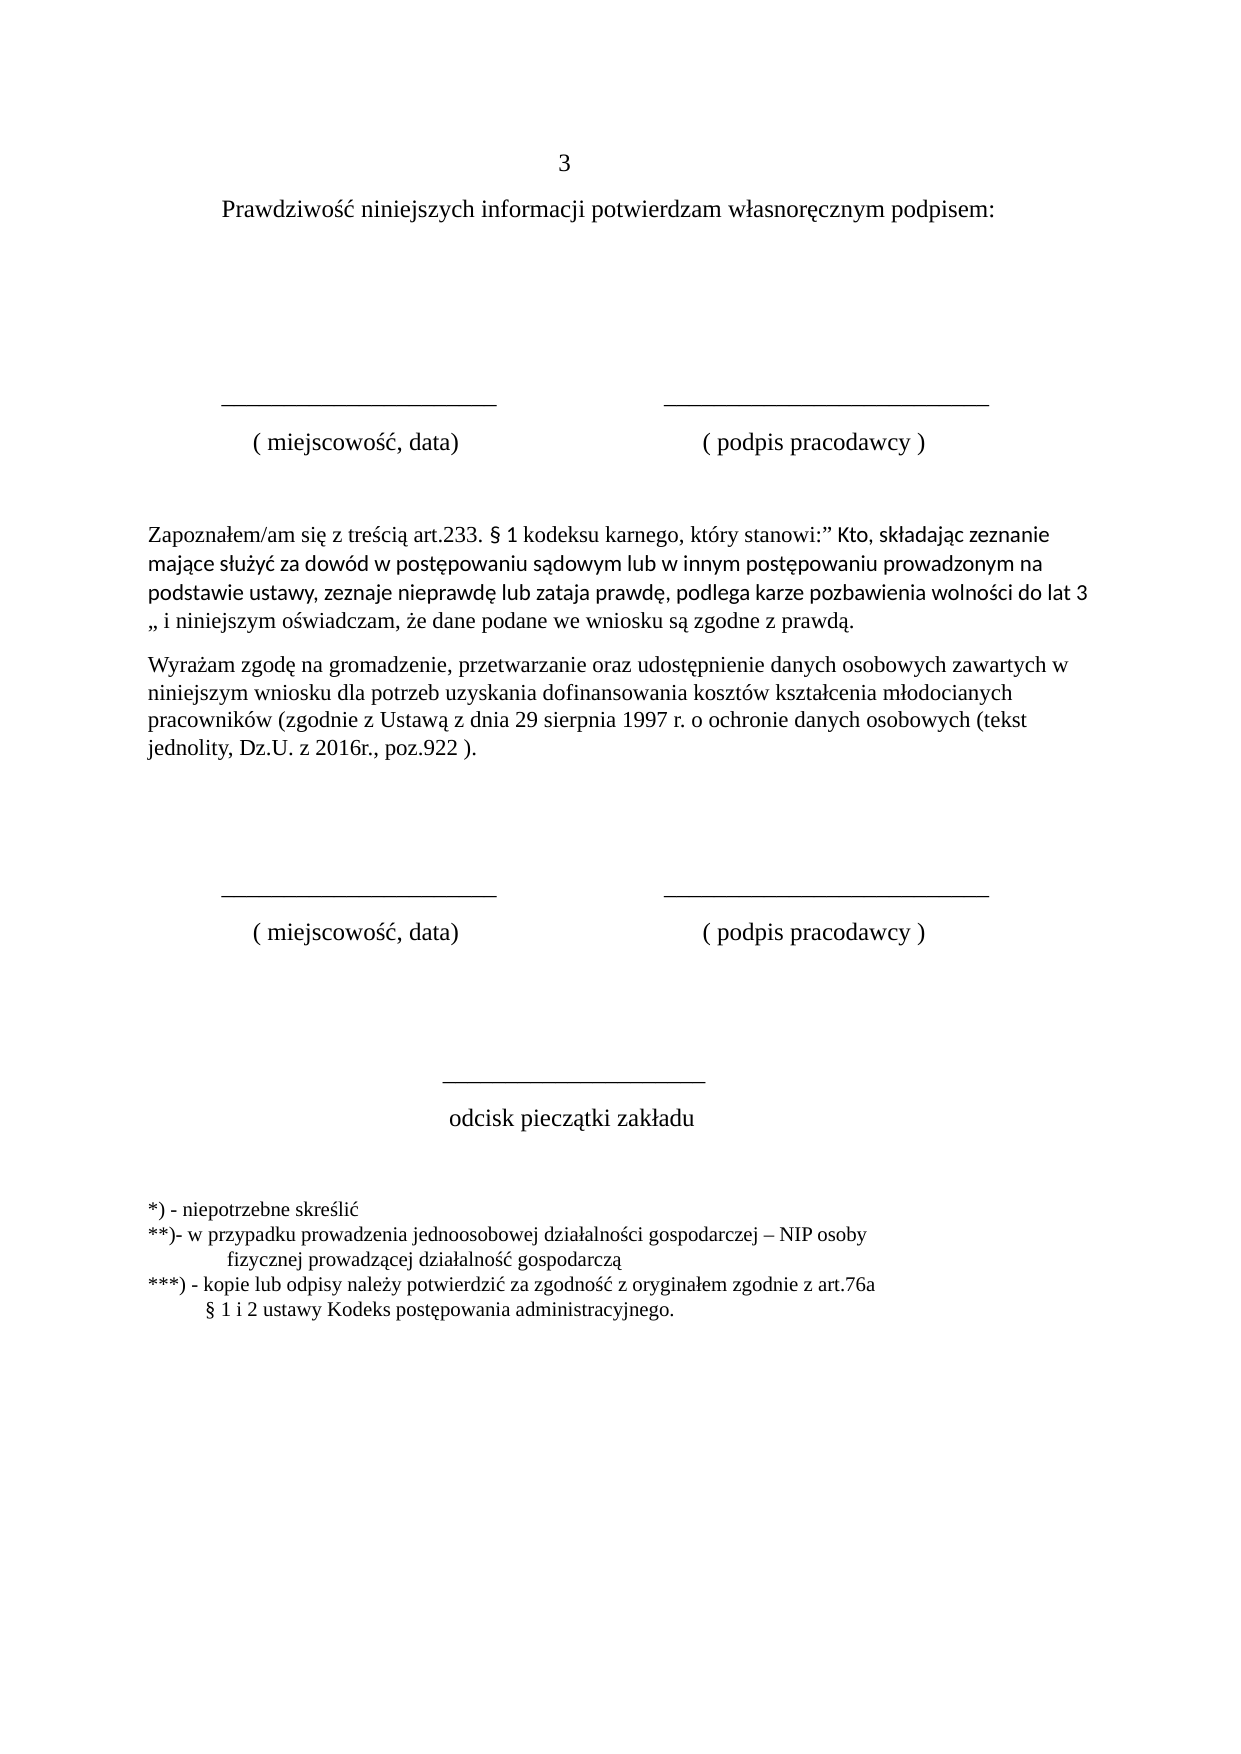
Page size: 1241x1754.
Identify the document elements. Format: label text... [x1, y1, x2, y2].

text ***) - kopie lub odpisy należy potwierdzić za zgodność z oryginałem zgodnie z art.76a [148, 1272, 1093, 1296]
text odcisk pieczątki zakładu [148, 1103, 1093, 1132]
text _____________________ [148, 1057, 1093, 1086]
text ______________________ __________________________ [148, 871, 1093, 899]
text ( miejscowość, data) ( podpis pracodawcy ) [148, 917, 1093, 946]
text Wyrażam zgodę na gromadzenie, przetwarzanie oraz udostępnienie danych osobowych zawartych w niniejszym wniosku dla potrzeb uzyskania dofinansowania kosztów kształcenia młodocianych pracowników (zgodnie z Ustawą z dnia 29 sierpnia 1997 r. o ochronie danych osobowych (tekst jednolity, Dz.U. z 2016r., poz.922 ). [148, 651, 1093, 760]
text ______________________ __________________________ [148, 380, 1093, 409]
text *) - niepotrzebne skreślić [148, 1197, 1093, 1221]
text ( miejscowość, data) ( podpis pracodawcy ) [148, 427, 1093, 456]
text § 1 i 2 ustawy Kodeks postępowania administracyjnego. [148, 1297, 1093, 1321]
text 3 [148, 148, 1093, 176]
text fizycznej prowadzącej działalność gospodarczą [148, 1247, 1093, 1271]
text Zapoznałem/am się z treścią art.233. § 1 kodeksu karnego, który stanowi:” Kto, składając zeznanie mające służyć za dowód w postępowaniu sądowym lub w innym postępowaniu prowadzonym na podstawie ustawy, zeznaje nieprawdę lub zataja prawdę, podlega karze pozbawienia wolności do lat 3 „ i niniejszym oświadczam, że dane podane we wniosku są zgodne z prawdą. [148, 520, 1093, 634]
text **)- w przypadku prowadzenia jednoosobowej działalności gospodarczej – NIP osoby [148, 1222, 1093, 1246]
text Prawdziwość niniejszych informacji potwierdzam własnoręcznym podpisem: [148, 194, 1093, 223]
